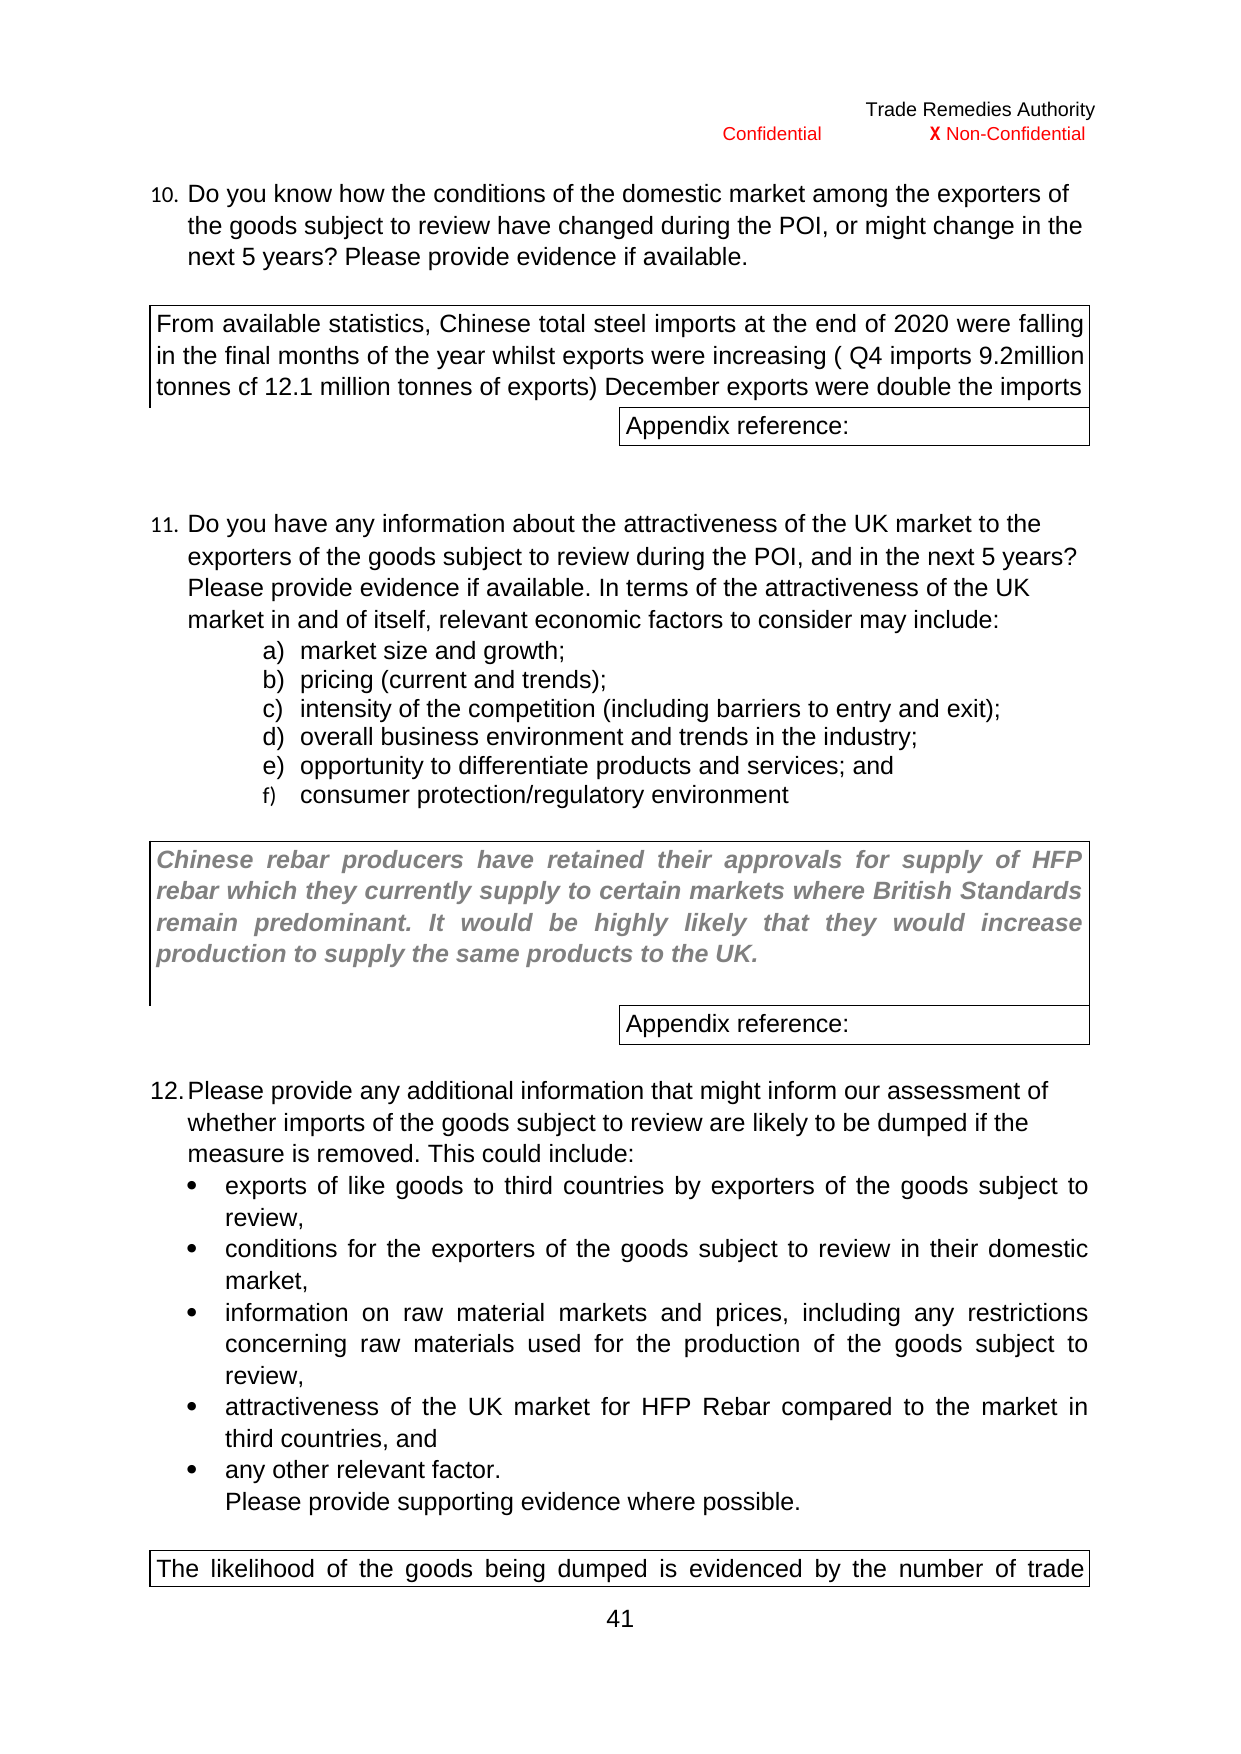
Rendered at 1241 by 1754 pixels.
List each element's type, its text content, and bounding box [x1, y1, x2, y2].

table_cell Appendix reference: [620, 1006, 1089, 1044]
list intensity of the competition (including barriers to entry and exit); [262, 694, 1090, 722]
list Do you have any information about the attractiveness of the UK market to the exporters of the goods subject to review during the POI, and in the next 5 years? Please provide evidence if available. In terms of the attractiveness of the UK market in and of itself, relevant economic factors to consider may include: [150, 509, 1090, 633]
list pricing (current and trends); [262, 665, 1090, 694]
list overall business environment and trends in the industry; [262, 722, 1090, 751]
table_cell Appendix reference: [620, 408, 1089, 445]
list information on raw material markets and prices, including any restrictions concerning raw materials used for the production of the goods subject to review, [187, 1297, 1090, 1389]
table_header The likelihood of the goods being dumped is evidenced by the number of trade [151, 1551, 1089, 1586]
list Please provide any additional information that might inform our assessment of whether imports of the goods subject to review are likely to be dumped if the measure is removed. This could include: [150, 1076, 1090, 1168]
list attractiveness of the UK market for HFP Rebar compared to the market in third countries, and [187, 1392, 1090, 1453]
list consumer protection/regulatory environment [262, 780, 1090, 809]
list exports of like goods to third countries by exporters of the goods subject to review, [187, 1171, 1090, 1231]
table_header From available statistics, Chinese total steel imports at the end of 2020 were falling in the final months of the year whilst exports were increasing ( Q4 imports 9.2million tonnes cf 12.1 million tonnes of exports) December exports were double the imports [151, 306, 1089, 407]
table_cell [150, 408, 619, 445]
list any other relevant factor. [187, 1456, 1090, 1484]
table_header Chinese rebar producers have retained their approvals for supply of HFP rebar which they currently supply to certain markets where British Standards remain predominant. It would be highly likely that they would increase production to supply the same products to the UK. [151, 842, 1089, 1005]
text Please provide supporting evidence where possible. [225, 1487, 1090, 1516]
list opportunity to differentiate products and services; and [262, 751, 1090, 780]
list market size and growth; [262, 636, 1090, 665]
table_cell [150, 1006, 619, 1044]
list conditions for the exporters of the goods subject to review in their domestic market, [187, 1234, 1090, 1295]
list Do you know how the conditions of the domestic market among the exporters of the goods subject to review have changed during the POI, or might change in the next 5 years? Please provide evidence if available. [150, 179, 1090, 271]
